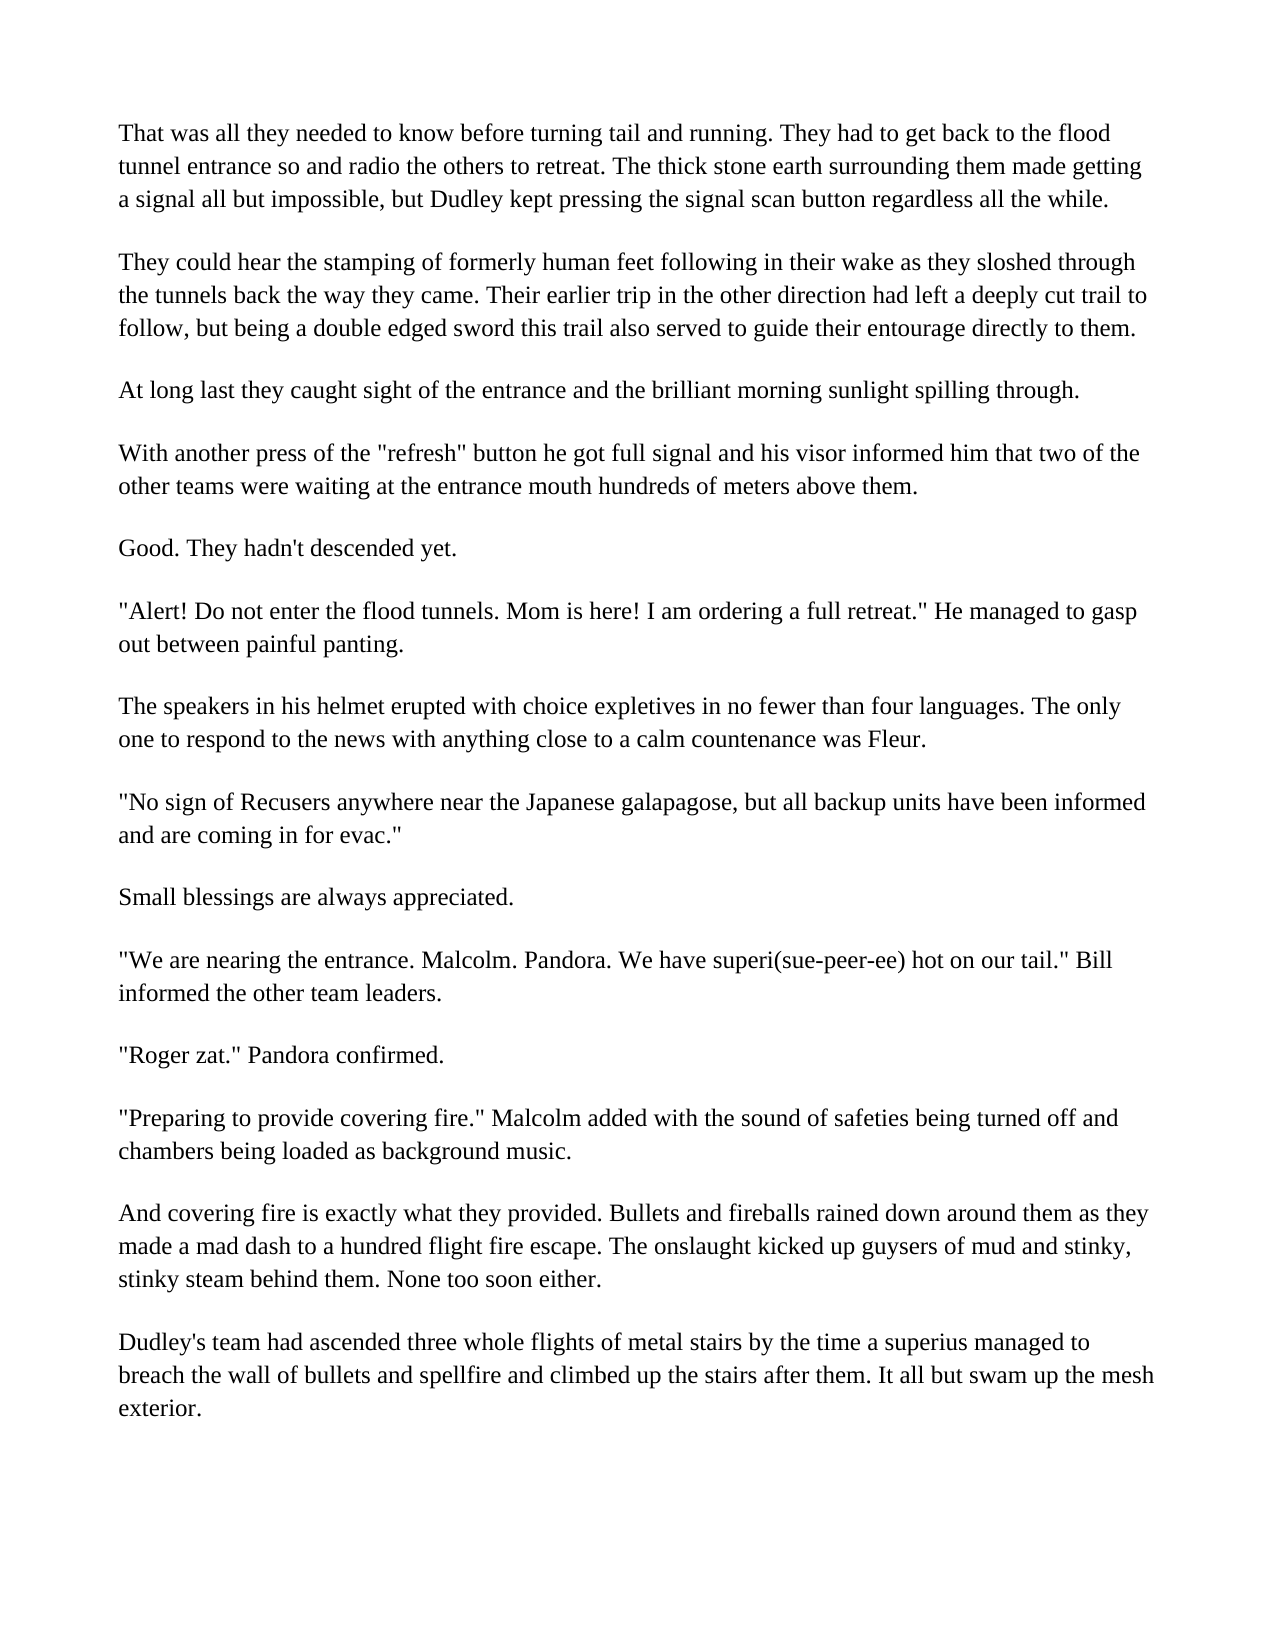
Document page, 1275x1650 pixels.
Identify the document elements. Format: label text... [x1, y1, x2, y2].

text At long last they caught sight of the entrance and the brilliant morning sunlight spilling through. [118, 375, 1157, 404]
text "We are nearing the entrance. Malcolm. Pandora. We have superi(sue-peer-ee) hot on our tail." Bill informed the other team leaders. [118, 945, 1157, 1007]
text Small blessings are always appreciated. [118, 882, 1157, 911]
text With another press of the "refresh" button he got full signal and his visor informed him that two of the other teams were waiting at the entrance mouth hundreds of meters above them. [118, 438, 1157, 499]
text That was all they needed to know before turning tail and running. They had to get back to the flood tunnel entrance so and radio the others to retreat. The thick stone earth surrounding them made getting a signal all but impossible, but Dudley kept pressing the signal scan button regardless all the while. [118, 118, 1157, 213]
text "No sign of Recusers anywhere near the Japanese galapagose, but all backup units have been informed and are coming in for evac." [118, 787, 1157, 848]
text Dudley's team had ascended three whole flights of metal stairs by the time a superius managed to breach the wall of bullets and spellfire and climbed up the stairs after them. It all but swam up the mesh exterior. [118, 1327, 1157, 1422]
text And covering fire is exactly what they provided. Bullets and fireballs rained down around them as they made a mad dash to a hundred flight fire escape. The onslaught kicked up guysers of mud and stinky, stinky steam behind them. None too soon either. [118, 1198, 1157, 1293]
text "Preparing to provide covering fire." Malcolm added with the sound of safeties being turned off and chambers being loaded as background music. [118, 1103, 1157, 1164]
text "Roger zat." Pandora confirmed. [118, 1040, 1157, 1069]
text "Alert! Do not enter the flood tunnels. Mom is here! I am ordering a full retreat." He managed to gasp out between painful panting. [118, 596, 1157, 657]
text They could hear the stamping of formerly human feet following in their wake as they sloshed through the tunnels back the way they came. Their earlier trip in the other direction had left a deeply cut trail to follow, but being a double edged sword this trail also served to guide their entourage directly to them. [118, 247, 1157, 341]
text Good. They hadn't descended yet. [118, 533, 1157, 562]
text The speakers in his helmet erupted with choice expletives in no fewer than four languages. The only one to respond to the news with anything close to a calm countenance was Fleur. [118, 691, 1157, 753]
